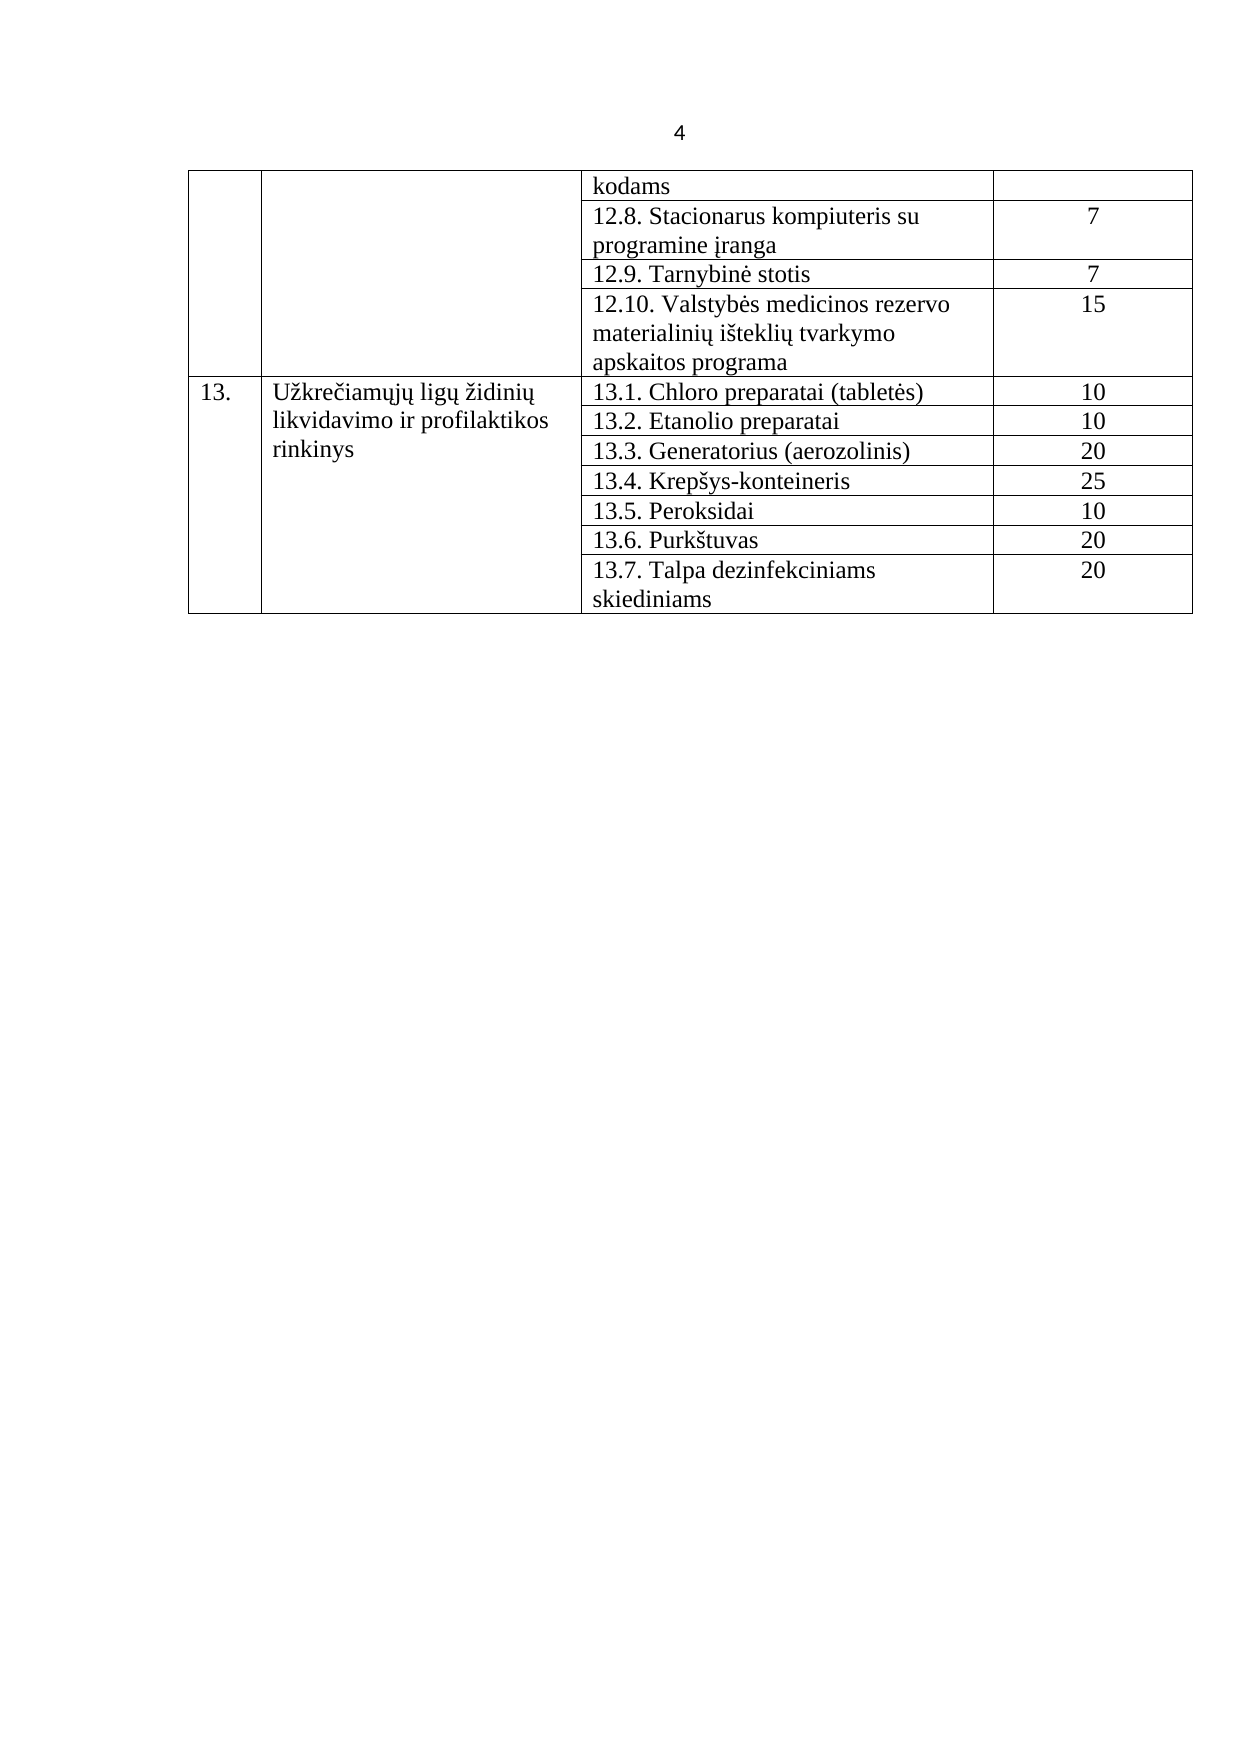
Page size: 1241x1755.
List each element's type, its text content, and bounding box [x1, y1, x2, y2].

table_cell [994, 171, 1192, 200]
table_cell 13.1. Chloro preparatai (tabletės) [582, 377, 993, 405]
table_cell kodams [582, 171, 993, 200]
table_cell 13.3. Generatorius (aerozolinis) [582, 436, 993, 465]
table_cell 7 [994, 201, 1192, 258]
table_cell 15 [994, 289, 1192, 376]
table_cell 13.4. Krepšys-konteineris [582, 466, 993, 495]
table_cell 10 [994, 377, 1192, 405]
table_cell 20 [994, 526, 1192, 554]
table_cell 13.2. Etanolio preparatai [582, 406, 993, 435]
table_cell 12.8. Stacionarus kompiuteris su programine įranga [582, 201, 993, 258]
table_cell 10 [994, 406, 1192, 435]
table_cell 10 [994, 496, 1192, 524]
table_cell [262, 171, 581, 376]
table_cell 25 [994, 466, 1192, 495]
table_cell 13. [189, 377, 261, 613]
table_cell 13.6. Purkštuvas [582, 526, 993, 554]
table_cell 20 [994, 436, 1192, 465]
table_cell 13.5. Peroksidai [582, 496, 993, 524]
table_cell 12.10. Valstybės medicinos rezervo materialinių išteklių tvarkymo apskaitos programa [582, 289, 993, 376]
table_cell [189, 171, 261, 376]
table_cell 12.9. Tarnybinė stotis [582, 260, 993, 288]
table_cell 7 [994, 260, 1192, 288]
table_cell 20 [994, 555, 1192, 613]
table_cell Užkrečiamųjų ligų židinių likvidavimo ir profilaktikos rinkinys [262, 377, 581, 613]
table_cell 13.7. Talpa dezinfekciniams skiediniams [582, 555, 993, 613]
